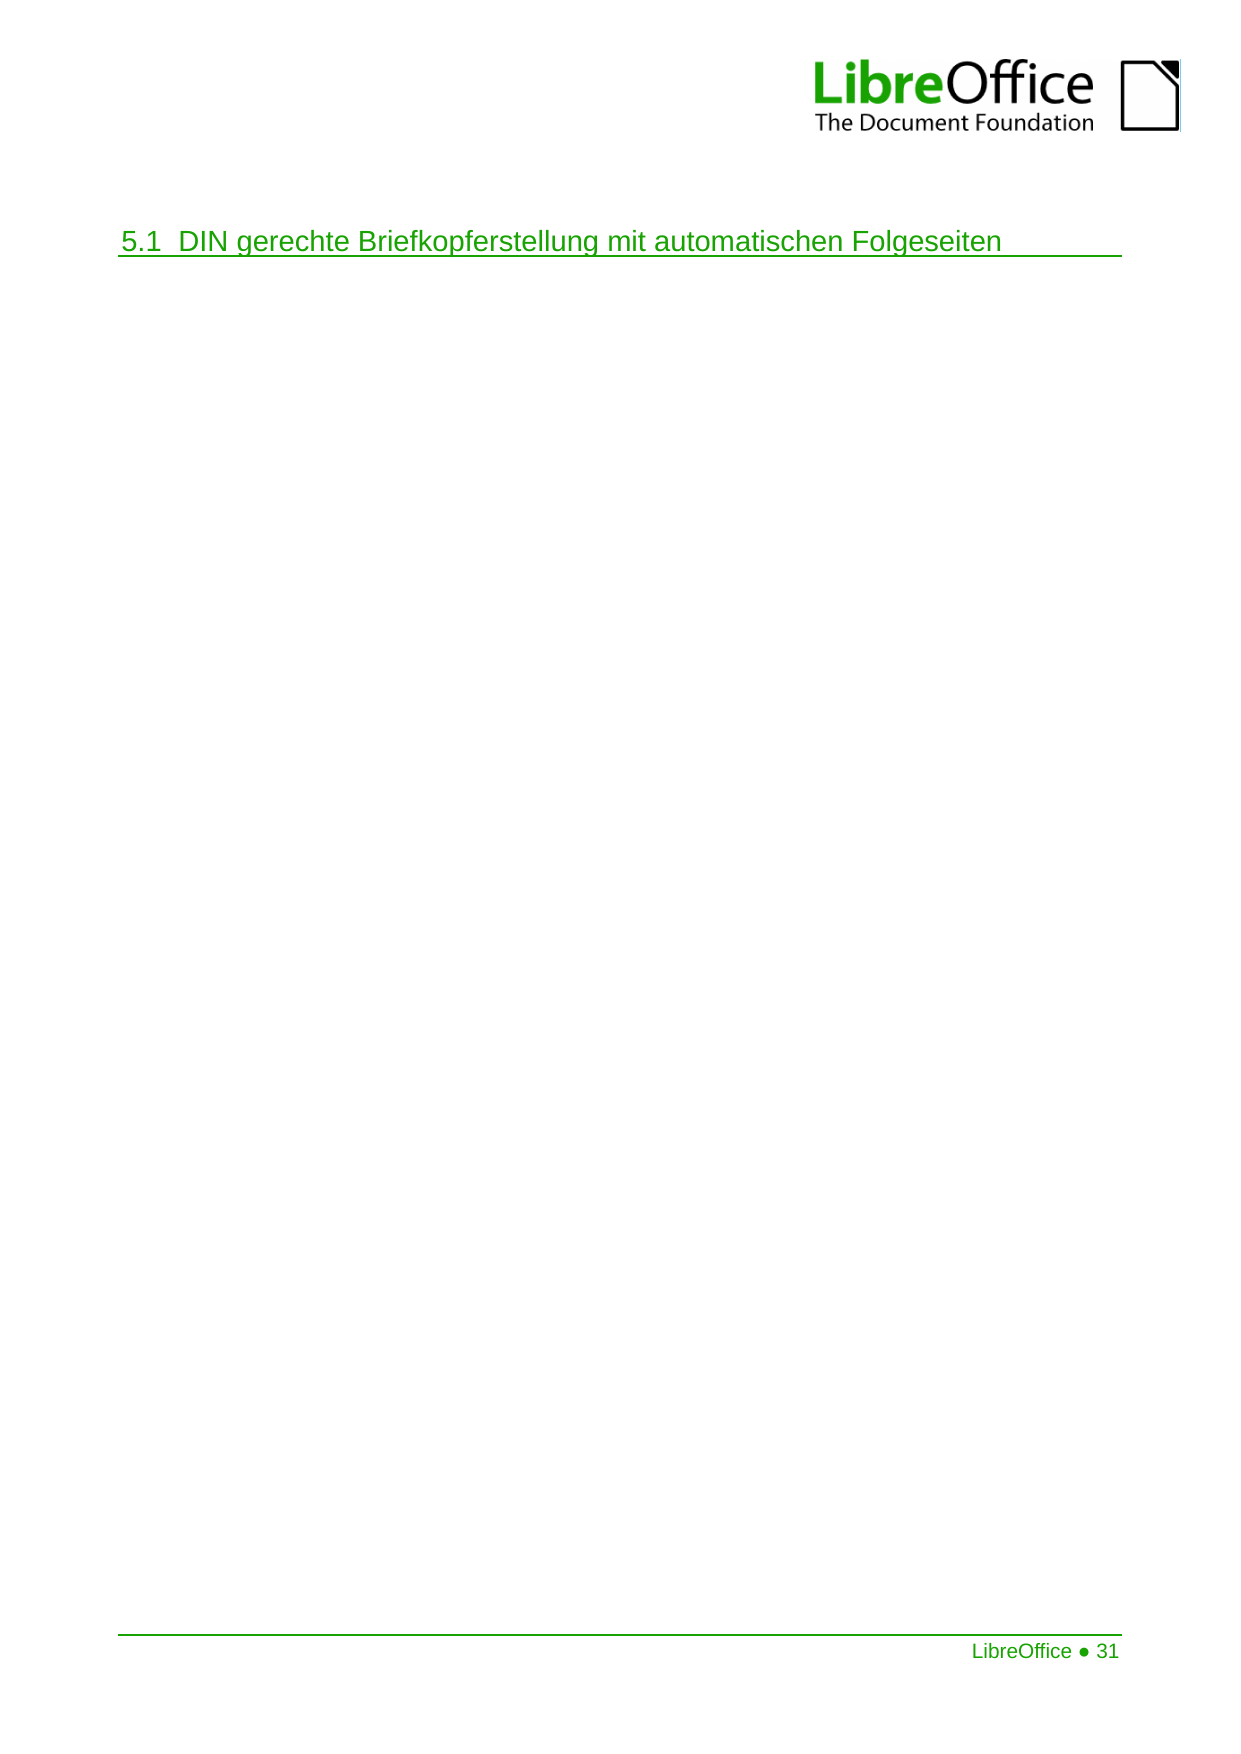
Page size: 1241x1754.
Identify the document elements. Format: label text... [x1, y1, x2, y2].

picture [814, 59, 1181, 132]
subtitle DIN gerechte Briefkopferstellung mit automatischen Folgeseiten [118, 193, 1122, 255]
